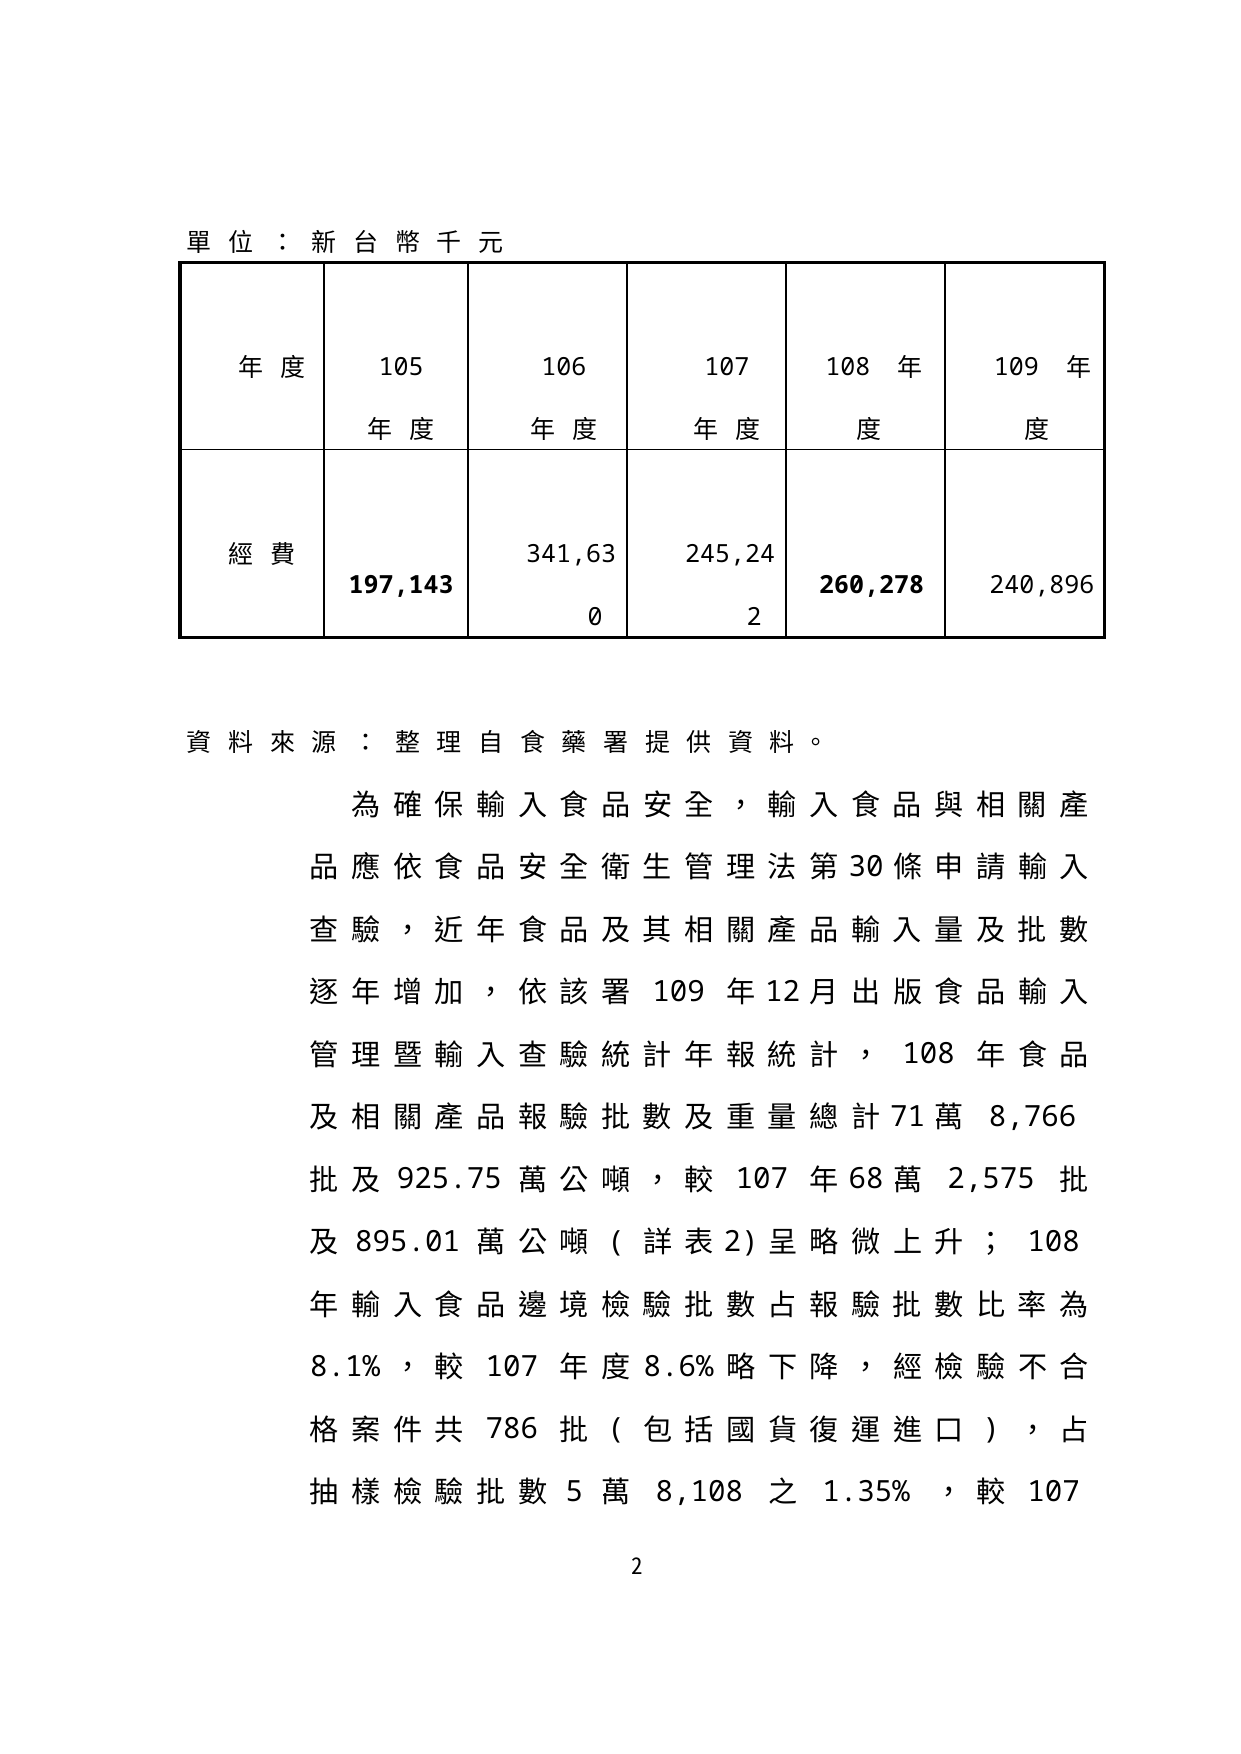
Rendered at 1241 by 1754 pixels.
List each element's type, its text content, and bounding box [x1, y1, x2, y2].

table_cell 245,242 [628, 450, 785, 636]
table_header 106年度 [469, 264, 626, 448]
table_header 105年度 [325, 264, 467, 448]
text 為確保輸入食品安全，輸入食品與相關產品應依食品安全衛生管理法第30條申請輸入查驗，近年食品及其相關產品輸入量及批數逐年增加，依該署109年12月出版食品輸入管理暨輸入查驗統計年報統計，108年食品及相關產品報驗批數及重量總計71萬8,766批及925.75萬公噸，較107年68萬2,575批及895.01萬公噸(詳表2)呈略微上升；108年輸入食品邊境檢驗批數占報驗批數比率為8.1%，較107年度8.6%略下降，經檢驗不合格案件共786批(包括國貨復運進口)，占抽樣檢驗批數5萬8,108之1.35%，較107年度檢驗不合格批數820件及不合格比率1.39%略低，就產品檢驗不合格率而言，主要不合格之產品類別依序為香辛料、花生製品、乾蔬菜、藥食兩用、米製品及乾果實等；再就不合格案件之檢驗項目分析，以檢出農藥殘留不符合規定最多。 [267, 761, 1095, 1511]
text 單位：新台幣千元 [178, 198, 1095, 261]
table_header 年度 [182, 264, 323, 448]
table_header 108年度 [787, 264, 944, 448]
table_cell 240,896 [946, 450, 1103, 636]
text 資料來源：整理自食藥署提供資料。 [178, 698, 1095, 761]
table_cell 341,630 [469, 450, 626, 636]
table_header 107年度 [628, 264, 785, 448]
table_header 109年度 [946, 264, 1103, 448]
table_cell 197,143 [325, 450, 467, 636]
table_cell 經費 [182, 450, 323, 636]
table_cell 260,278 [787, 450, 944, 636]
